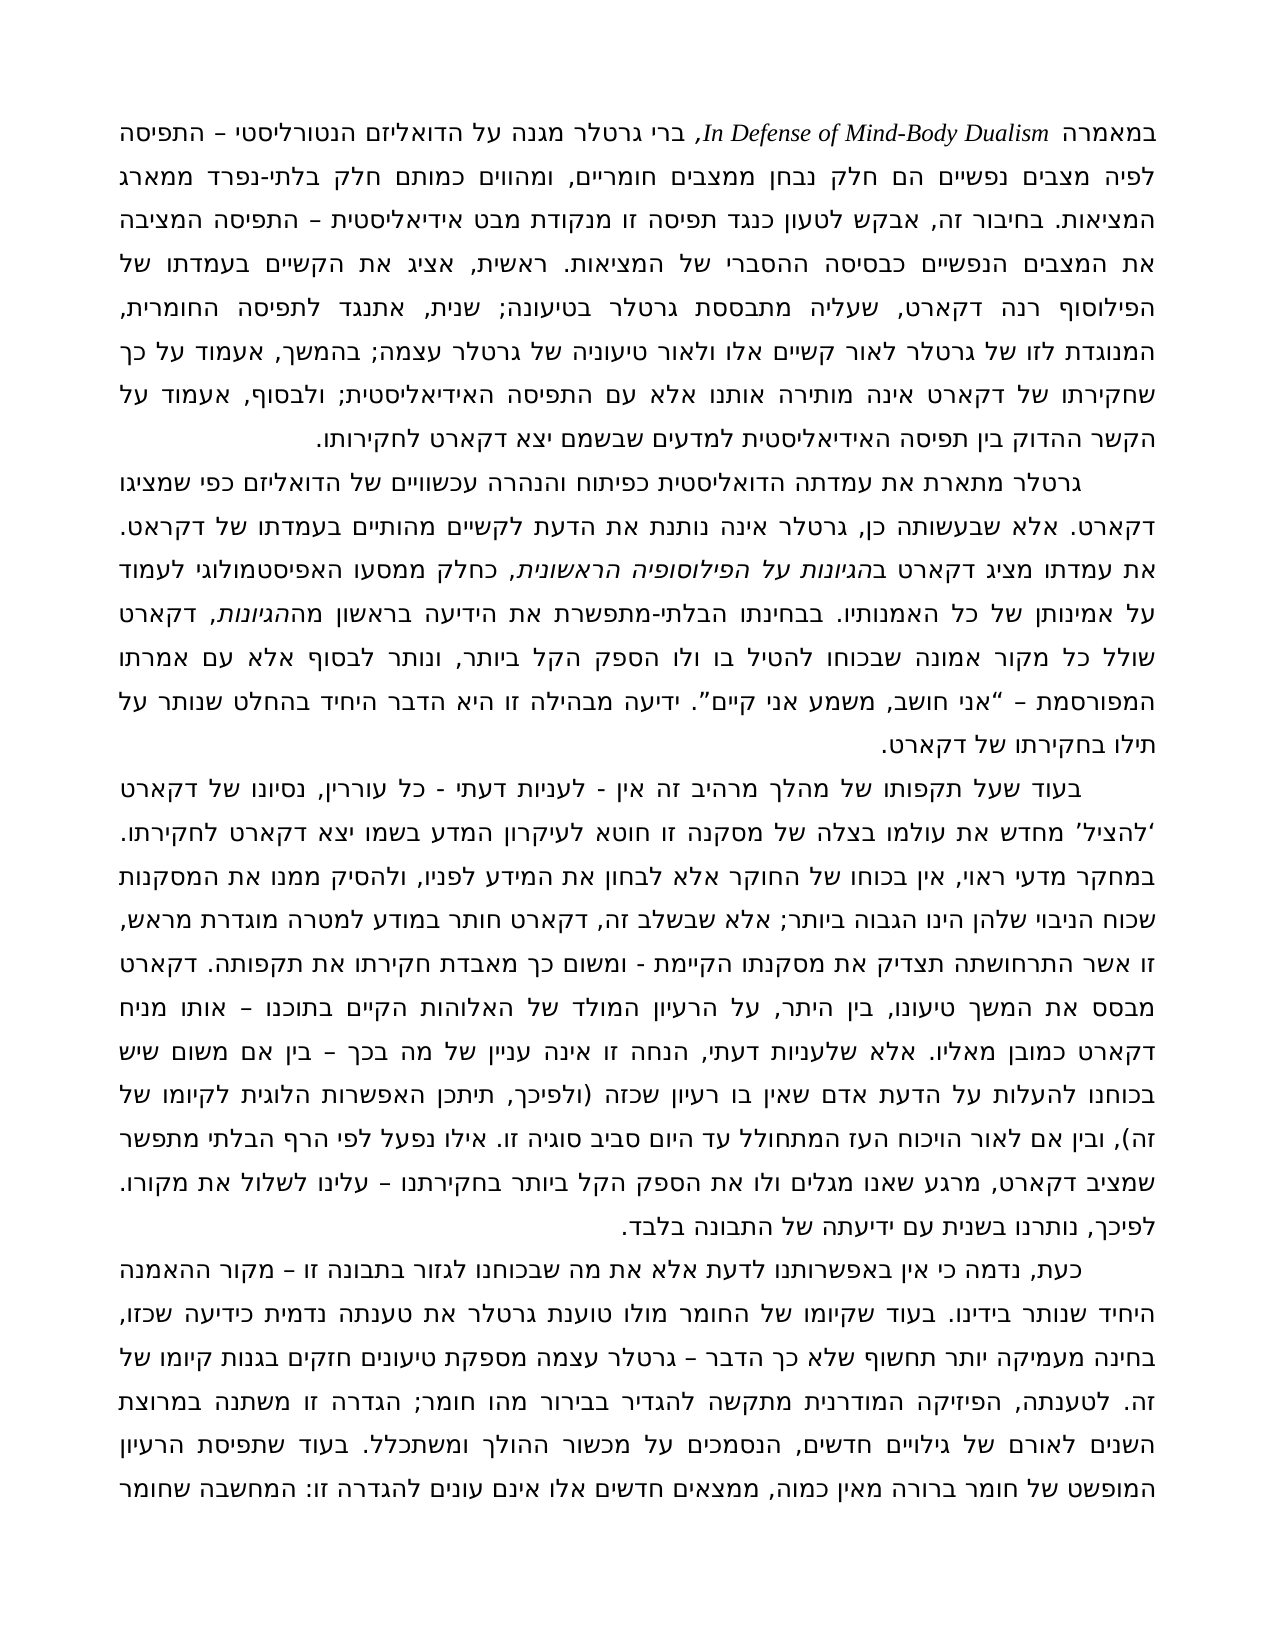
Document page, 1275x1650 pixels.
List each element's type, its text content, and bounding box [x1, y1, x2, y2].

text גרטלר מתארת את עמדתה הדואליסטית כפיתוח והנהרה עכשוויים של הדואליזם כפי שמציגו דקארט. אלא שבעשותה כן, גרטלר אינה נותנת את הדעת לקשיים מהותיים בעמדתו של דקראט. את עמדתו מציג דקארט בהגיונות על הפילוסופיה הראשונית, כחלק ממסעו האפיסטמולוגי לעמוד על אמינותן של כל האמנותיו. בבחינתו הבלתי-מתפשרת את הידיעה בראשון מההגיונות, דקארט שולל כל מקור אמונה שבכוחו להטיל בו ולו הספק הקל ביותר, ונותר לבסוף אלא עם אמרתו המפורסמת – “אני חושב, משמע אני קיים”. ידיעה מבהילה זו היא הדבר היחיד בהחלט שנותר על תילו בחקירתו של דקארט. [118, 468, 1157, 760]
text בעוד שעל תקפותו של מהלך מרהיב זה אין - לעניות דעתי - כל עוררין, נסיונו של דקארט ‘להציל’ מחדש את עולמו בצלה של מסקנה זו חוטא לעיקרון המדע בשמו יצא דקארט לחקירתו. במחקר מדעי ראוי, אין בכוחו של החוקר אלא לבחון את המידע לפניו, ולהסיק ממנו את המסקנות שכוח הניבוי שלהן הינו הגבוה ביותר; אלא שבשלב זה, דקארט חותר במודע למטרה מוגדרת מראש, זו אשר התרחושתה תצדיק את מסקנתו הקיימת - ומשום כך מאבדת חקירתו את תקפותה. דקארט מבסס את המשך טיעונו, בין היתר, על הרעיון המולד של האלוהות הקיים בתוכנו – אותו מניח דקארט כמובן מאליו. אלא שלעניות דעתי, הנחה זו אינה עניין של מה בכך – בין אם משום שיש בכוחנו להעלות על הדעת אדם שאין בו רעיון שכזה (ולפיכך, תיתכן האפשרות הלוגית לקיומו של זה), ובין אם לאור הויכוח העז המתחולל עד היום סביב סוגיה זו. אילו נפעל לפי הרף הבלתי מתפשר שמציב דקארט, מרגע שאנו מגלים ולו את הספק הקל ביותר בחקירתנו – עלינו לשלול את מקורו. לפיכך, נותרנו בשנית עם ידיעתה של התבונה בלבד. [118, 774, 1157, 1241]
text כעת, נדמה כי אין באפשרותנו לדעת אלא את מה שבכוחנו לגזור בתבונה זו – מקור ההאמנה היחיד שנותר בידינו. בעוד שקיומו של החומר מולו טוענת גרטלר את טענתה נדמית כידיעה שכזו, בחינה מעמיקה יותר תחשוף שלא כך הדבר – גרטלר עצמה מספקת טיעונים חזקים בגנות קיומו של זה. לטענתה, הפיזיקה המודרנית מתקשה להגדיר בבירור מהו חומר; הגדרה זו משתנה במרוצת השנים לאורם של גילויים חדשים, הנסמכים על מכשור ההולך ומשתכלל. בעוד שתפיסת הרעיון המופשט של חומר ברורה מאין כמוה, ממצאים חדשים אלו אינם עונים להגדרה זו: המחשבה שחומר [118, 1256, 1157, 1504]
text במאמרה In Defense of Mind-Body Dualism, ברי גרטלר מגנה על הדואליזם הנטורליסטי – התפיסה לפיה מצבים נפשיים הם חלק נבחן ממצבים חומריים, ומהווים כמותם חלק בלתי-נפרד ממארג המציאות. בחיבור זה, אבקש לטעון כנגד תפיסה זו מנקודת מבט אידיאליסטית – התפיסה המציבה את המצבים הנפשיים כבסיסה ההסברי של המציאות. ראשית, אציג את הקשיים בעמדתו של הפילוסוף רנה דקארט, שעליה מתבססת גרטלר בטיעונה; שנית, אתנגד לתפיסה החומרית, המנוגדת לזו של גרטלר לאור קשיים אלו ולאור טיעוניה של גרטלר עצמה; בהמשך, אעמוד על כך שחקירתו של דקארט אינה מותירה אותנו אלא עם התפיסה האידיאליסטית; ולבסוף, אעמוד על הקשר ההדוק בין תפיסה האידיאליסטית למדעים שבשמם יצא דקארט לחקירותו. [118, 118, 1157, 454]
